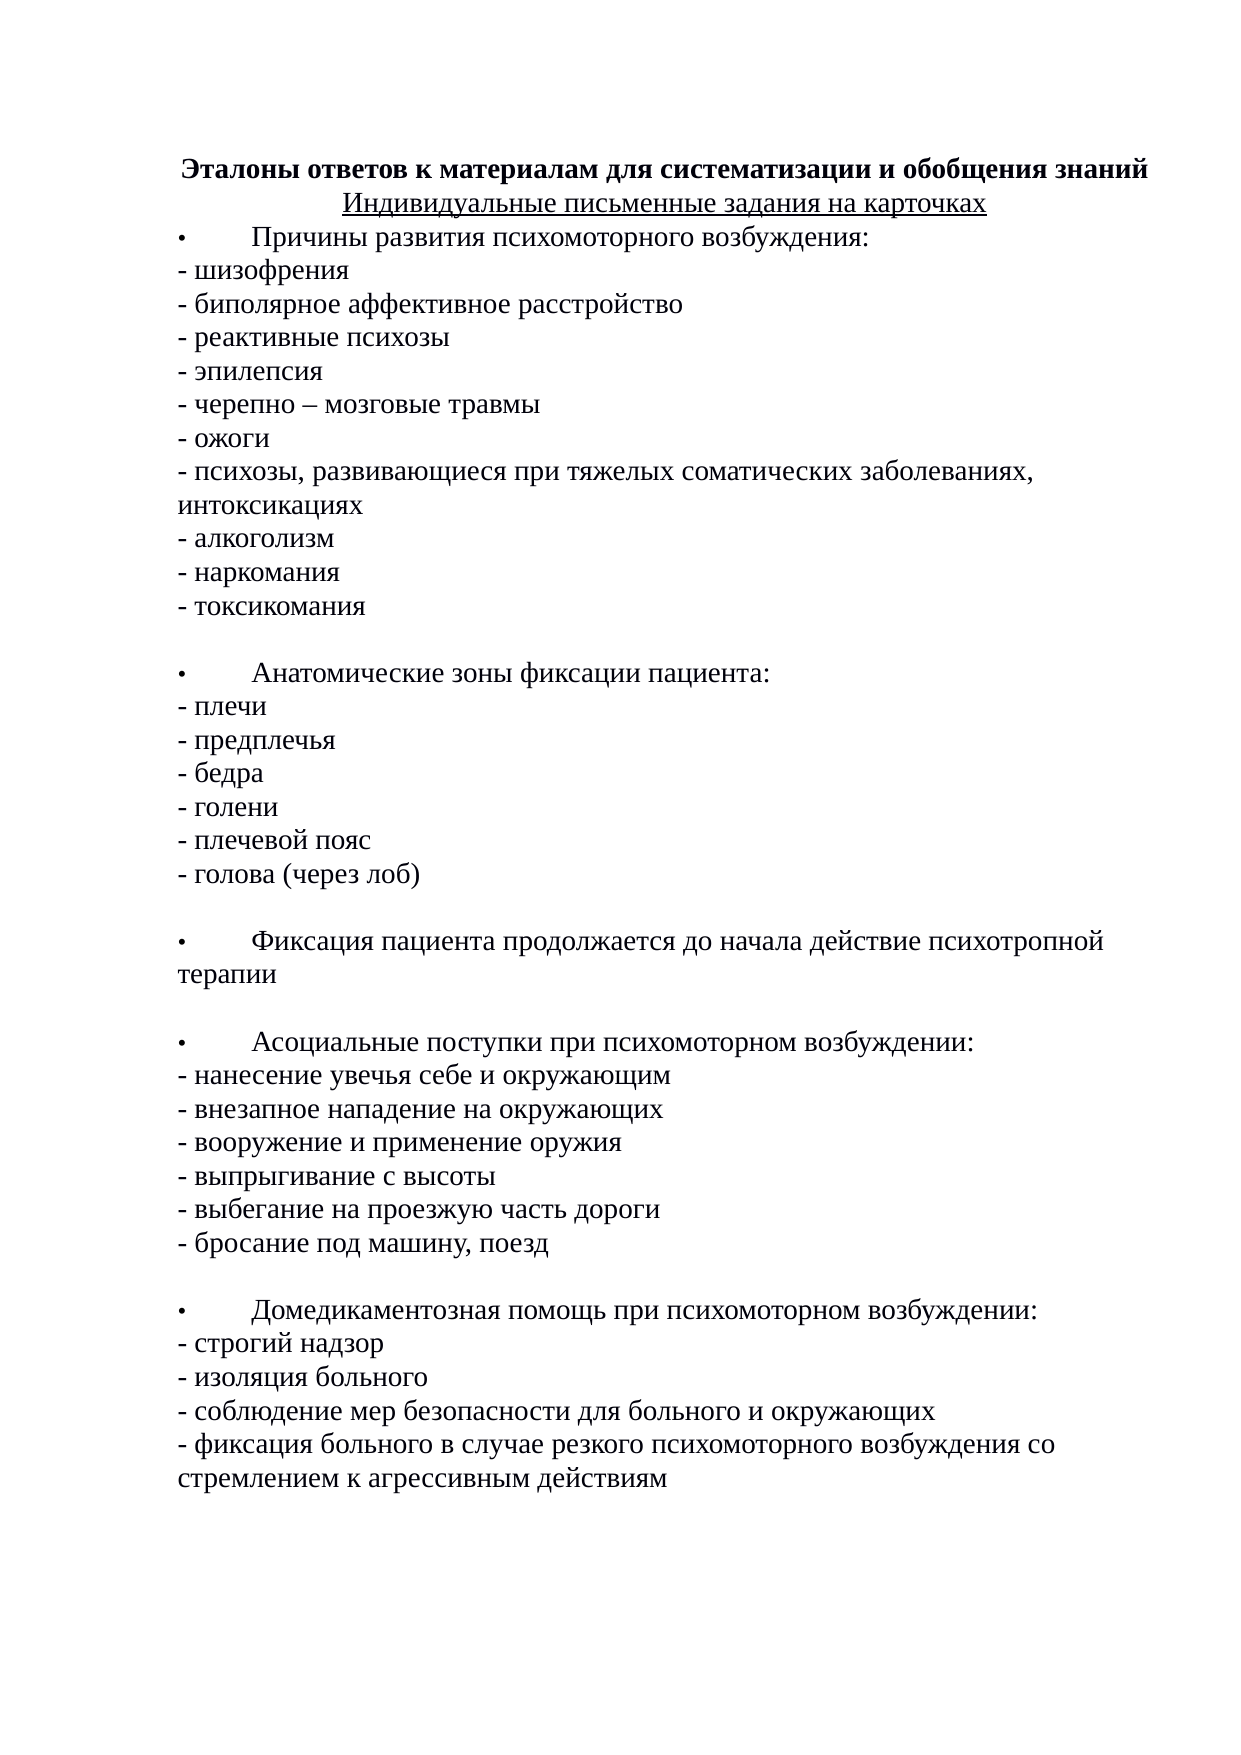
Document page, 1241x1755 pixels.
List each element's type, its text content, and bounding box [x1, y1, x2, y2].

text - выбегание на проезжую часть дороги [177, 1191, 1152, 1225]
text - реактивные психозы [177, 319, 1152, 353]
text - соблюдение мер безопасности для больного и окружающих [177, 1393, 1152, 1426]
text - выпрыгивание с высоты [177, 1158, 1152, 1191]
text Эталоны ответов к материалам для систематизации и обобщения знаний [177, 152, 1152, 185]
text - внезапное нападение на окружающих [177, 1091, 1152, 1124]
text - предплечья [177, 722, 1152, 755]
text - голени [177, 789, 1152, 822]
text - эпилепсия [177, 353, 1152, 386]
text - плечевой пояс [177, 822, 1152, 856]
text - изоляция больного [177, 1359, 1152, 1393]
text - голова (через лоб) [177, 856, 1152, 889]
text - шизофрения [177, 252, 1152, 286]
text - биполярное аффективное расстройство [177, 286, 1152, 319]
list Причины развития психомоторного возбуждения: [177, 219, 1152, 252]
list Анатомические зоны фиксации пациента: [177, 655, 1152, 688]
list Домедикаментозная помощь при психомоторном возбуждении: [177, 1292, 1152, 1326]
list Асоциальные поступки при психомоторном возбуждении: [177, 1024, 1152, 1057]
text - бросание под машину, поезд [177, 1225, 1152, 1258]
text - строгий надзор [177, 1326, 1152, 1359]
text - нанесение увечья себе и окружающим [177, 1057, 1152, 1091]
text - вооружение и применение оружия [177, 1124, 1152, 1158]
text - наркомания [177, 554, 1152, 588]
text - токсикомания [177, 588, 1152, 621]
text - бедра [177, 755, 1152, 789]
text - алкоголизм [177, 521, 1152, 554]
text - плечи [177, 688, 1152, 722]
text - черепно – мозговые травмы [177, 386, 1152, 420]
text - фиксация больного в случае резкого психомоторного возбуждения со стремлением к агрессивным действиям [177, 1426, 1152, 1493]
text - ожоги [177, 420, 1152, 453]
text - психозы, развивающиеся при тяжелых соматических заболеваниях, интоксикациях [177, 453, 1152, 521]
text Индивидуальные письменные задания на карточках [177, 185, 1152, 219]
list Фиксация пациента продолжается до начала действие психотропной терапии [177, 923, 1152, 990]
